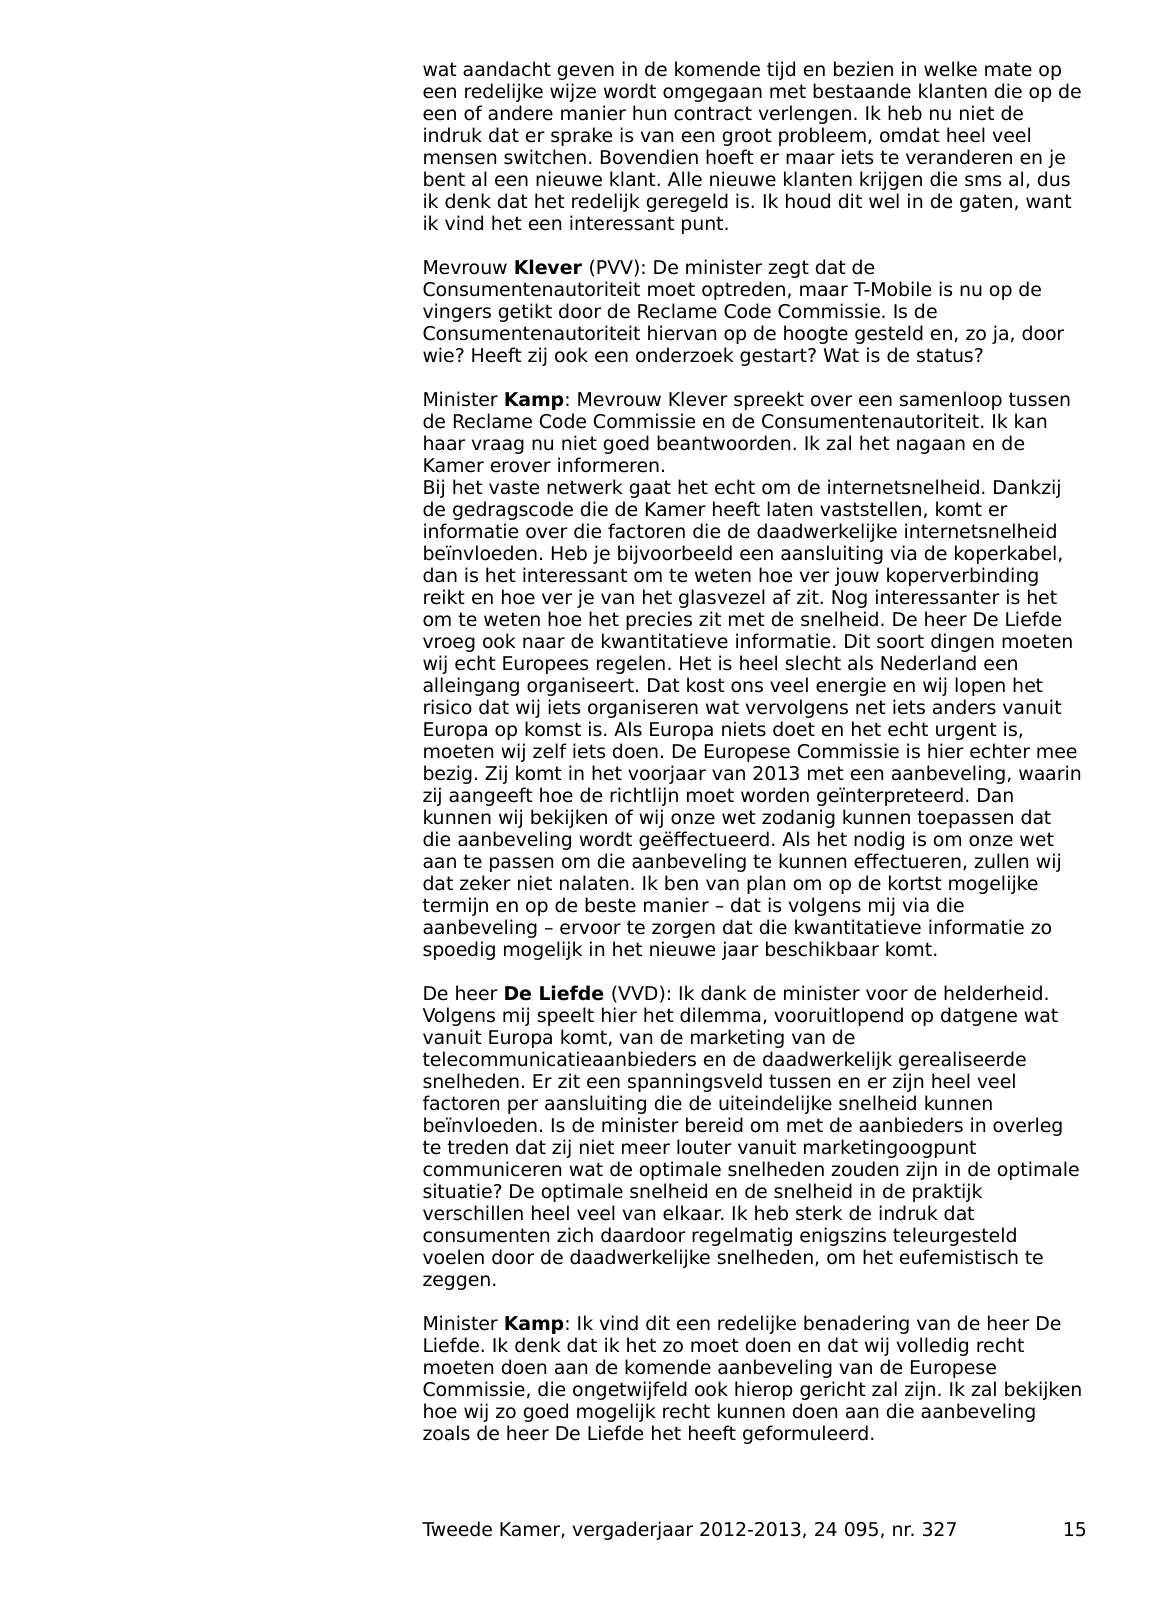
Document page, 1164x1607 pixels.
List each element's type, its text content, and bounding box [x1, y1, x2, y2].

text Minister Kamp: Mevrouw Klever spreekt over een samenloop tussen de Reclame Code Commissie en de Consumentenautoriteit. Ik kan haar vraag nu niet goed beantwoorden. Ik zal het nagaan en de Kamer erover informeren. [422, 389, 1087, 477]
text wat aandacht geven in de komende tijd en bezien in welke mate op een redelijke wijze wordt omgegaan met bestaande klanten die op de een of andere manier hun contract verlengen. Ik heb nu niet de indruk dat er sprake is van een groot probleem, omdat heel veel mensen switchen. Bovendien hoeft er maar iets te veranderen en je bent al een nieuwe klant. Alle nieuwe klanten krijgen die sms al, dus ik denk dat het redelijk geregeld is. Ik houd dit wel in de gaten, want ik vind het een interessant punt. [422, 59, 1087, 235]
text Bij het vaste netwerk gaat het echt om de internetsnelheid. Dankzij de gedragscode die de Kamer heeft laten vaststellen, komt er informatie over die factoren die de daadwerkelijke internetsnelheid beïnvloeden. Heb je bijvoorbeeld een aansluiting via de koperkabel, dan is het interessant om te weten hoe ver jouw koperverbinding reikt en hoe ver je van het glasvezel af zit. Nog interessanter is het om te weten hoe het precies zit met de snelheid. De heer De Liefde vroeg ook naar de kwantitatieve informatie. Dit soort dingen moeten wij echt Europees regelen. Het is heel slecht als Nederland een alleingang organiseert. Dat kost ons veel energie en wij lopen het risico dat wij iets organiseren wat vervolgens net iets anders vanuit Europa op komst is. Als Europa niets doet en het echt urgent is, moeten wij zelf iets doen. De Europese Commissie is hier echter mee bezig. Zij komt in het voorjaar van 2013 met een aanbeveling, waarin zij aangeeft hoe de richtlijn moet worden geïnterpreteerd. Dan kunnen wij bekijken of wij onze wet zodanig kunnen toepassen dat die aanbeveling wordt geëffectueerd. Als het nodig is om onze wet aan te passen om die aanbeveling te kunnen effectueren, zullen wij dat zeker niet nalaten. Ik ben van plan om op de kortst mogelijke termijn en op de beste manier – dat is volgens mij via die aanbeveling – ervoor te zorgen dat die kwantitatieve informatie zo spoedig mogelijk in het nieuwe jaar beschikbaar komt. [422, 477, 1087, 961]
text Mevrouw Klever (PVV): De minister zegt dat de Consumentenautoriteit moet optreden, maar T-Mobile is nu op de vingers getikt door de Reclame Code Commissie. Is de Consumentenautoriteit hiervan op de hoogte gesteld en, zo ja, door wie? Heeft zij ook een onderzoek gestart? Wat is de status? [422, 257, 1087, 367]
text Minister Kamp: Ik vind dit een redelijke benadering van de heer De Liefde. Ik denk dat ik het zo moet doen en dat wij volledig recht moeten doen aan de komende aanbeveling van de Europese Commissie, die ongetwijfeld ook hierop gericht zal zijn. Ik zal bekijken hoe wij zo goed mogelijk recht kunnen doen aan die aanbeveling zoals de heer De Liefde het heeft geformuleerd. [422, 1313, 1087, 1444]
text De heer De Liefde (VVD): Ik dank de minister voor de helderheid. Volgens mij speelt hier het dilemma, vooruitlopend op datgene wat vanuit Europa komt, van de marketing van de telecommunicatieaanbieders en de daadwerkelijk gerealiseerde snelheden. Er zit een spanningsveld tussen en er zijn heel veel factoren per aansluiting die de uiteindelijke snelheid kunnen beïnvloeden. Is de minister bereid om met de aanbieders in overleg te treden dat zij niet meer louter vanuit marketingoogpunt communiceren wat de optimale snelheden zouden zijn in de optimale situatie? De optimale snelheid en de snelheid in de praktijk verschillen heel veel van elkaar. Ik heb sterk de indruk dat consumenten zich daardoor regelmatig enigszins teleurgesteld voelen door de daadwerkelijke snelheden, om het eufemistisch te zeggen. [422, 983, 1087, 1291]
